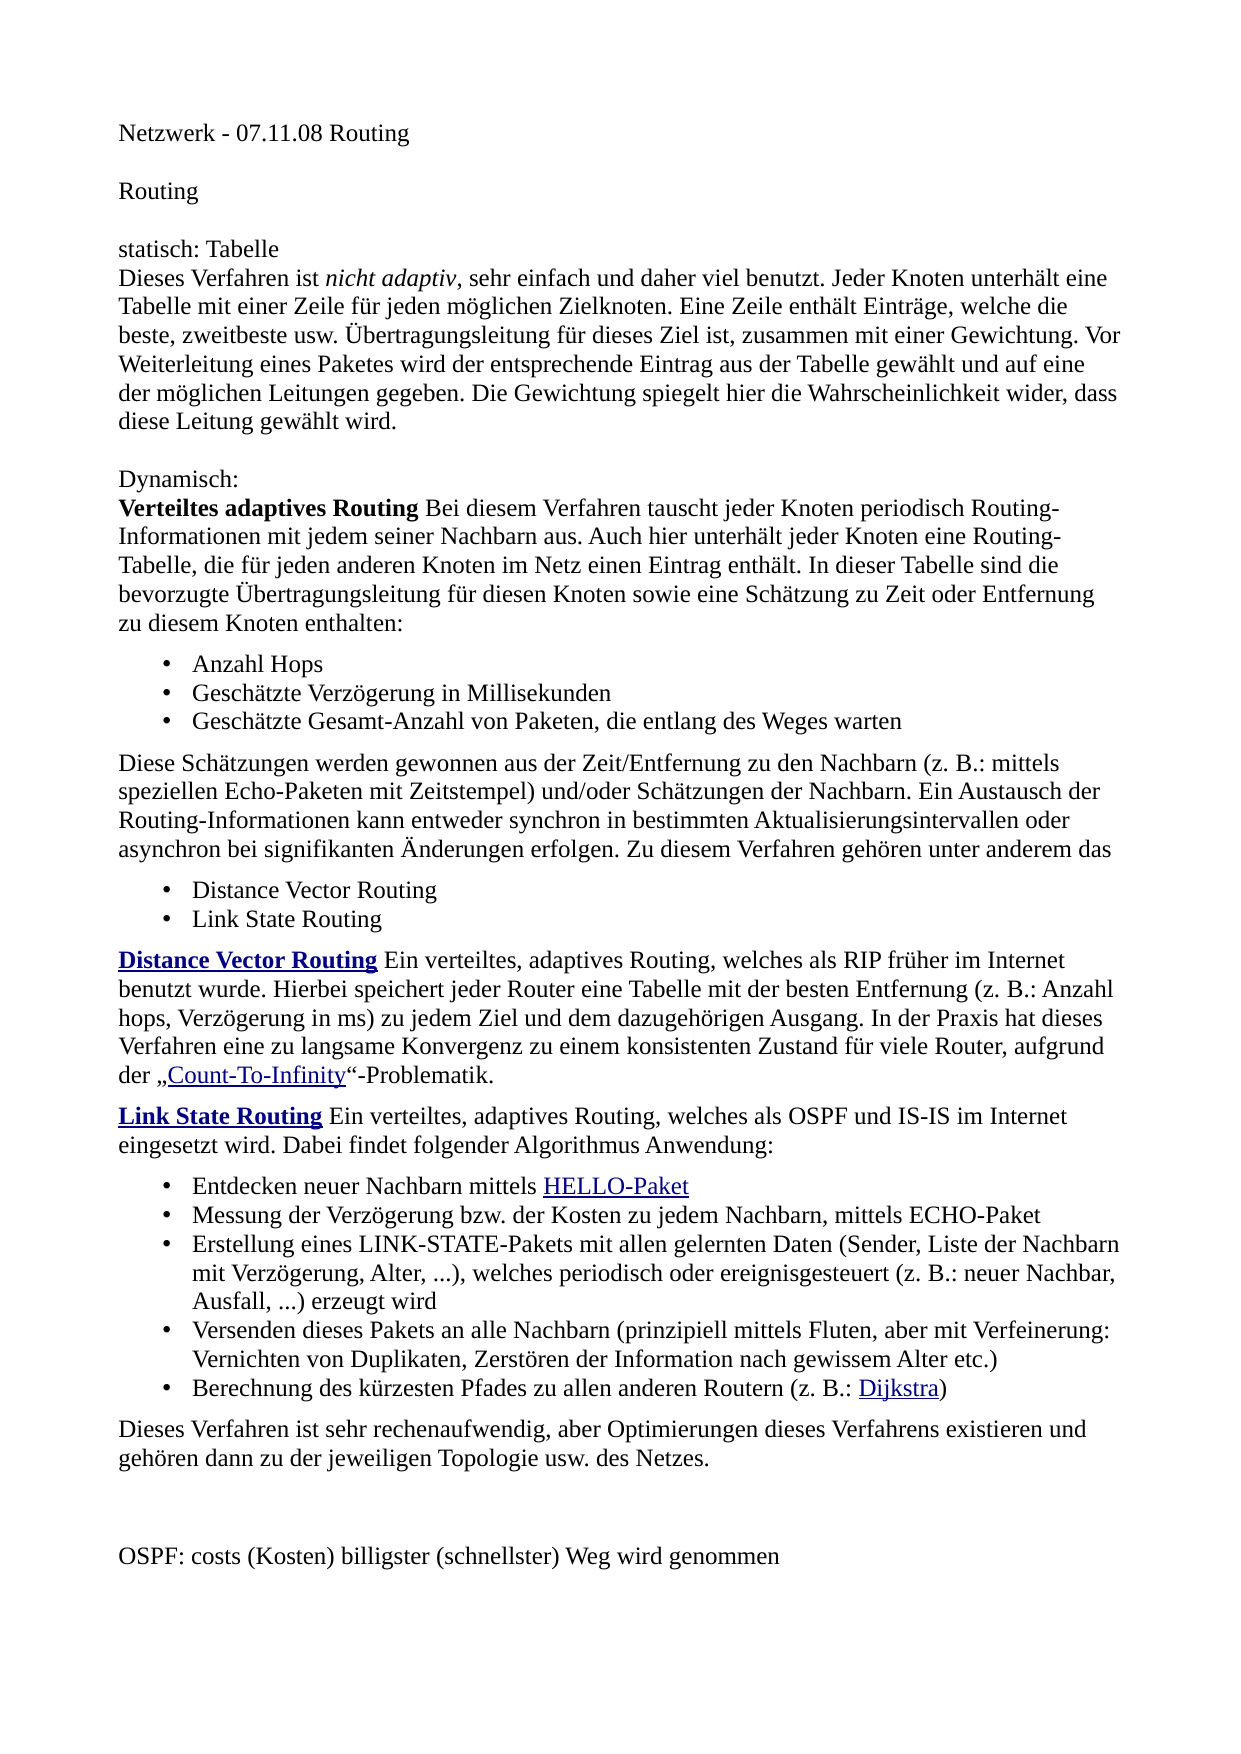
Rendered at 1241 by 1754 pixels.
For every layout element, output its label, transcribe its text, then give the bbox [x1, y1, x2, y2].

text Verteiltes adaptives Routing Bei diesem Verfahren tauscht jeder Knoten periodisch Routing-Informationen mit jedem seiner Nachbarn aus. Auch hier unterhält jeder Knoten eine Routing-Tabelle, die für jeden anderen Knoten im Netz einen Eintrag enthält. In dieser Tabelle sind die bevorzugte Übertragungsleitung für diesen Knoten sowie eine Schätzung zu Zeit oder Entfernung zu diesem Knoten enthalten: [118, 493, 1122, 636]
list Erstellung eines LINK-STATE-Pakets mit allen gelernten Daten (Sender, Liste der Nachbarn mit Verzögerung, Alter, ...), welches periodisch oder ereignisgesteuert (z. B.: neuer Nachbar, Ausfall, ...) erzeugt wird [162, 1229, 1122, 1315]
list Entdecken neuer Nachbarn mittels HELLO-Paket [162, 1171, 1122, 1200]
text Dynamisch: [118, 464, 1122, 493]
list Link State Routing [162, 904, 1122, 933]
list Geschätzte Verzögerung in Millisekunden [162, 678, 1122, 706]
list Distance Vector Routing [162, 875, 1122, 904]
list Messung der Verzögerung bzw. der Kosten zu jedem Nachbarn, mittels ECHO-Paket [162, 1200, 1122, 1229]
text Distance Vector Routing Ein verteiltes, adaptives Routing, welches als RIP früher im Internet benutzt wurde. Hierbei speichert jeder Router eine Tabelle mit der besten Entfernung (z. B.: Anzahl hops, Verzögerung in ms) zu jedem Ziel und dem dazugehörigen Ausgang. In der Praxis hat dieses Verfahren eine zu langsame Konvergenz zu einem konsistenten Zustand für viele Router, aufgrund der „Count-To-Infinity“-Problematik. [118, 945, 1122, 1089]
list Versenden dieses Pakets an alle Nachbarn (prinzipiell mittels Fluten, aber mit Verfeinerung: Vernichten von Duplikaten, Zerstören der Information nach gewissem Alter etc.) [162, 1315, 1122, 1373]
list Berechnung des kürzesten Pfades zu allen anderen Routern (z. B.: Dijkstra) [162, 1373, 1122, 1401]
text OSPF: costs (Kosten) billigster (schnellster) Weg wird genommen [118, 1541, 1122, 1570]
text Dieses Verfahren ist nicht adaptiv, sehr einfach und daher viel benutzt. Jeder Knoten unterhält eine Tabelle mit einer Zeile für jeden möglichen Zielknoten. Eine Zeile enthält Einträge, welche die beste, zweitbeste usw. Übertragungsleitung für dieses Ziel ist, zusammen mit einer Gewichtung. Vor Weiterleitung eines Paketes wird der entsprechende Eintrag aus der Tabelle gewählt und auf eine der möglichen Leitungen gegeben. Die Gewichtung spiegelt hier die Wahrscheinlichkeit wider, dass diese Leitung gewählt wird. [118, 263, 1122, 435]
list Anzahl Hops [162, 649, 1122, 678]
list Geschätzte Gesamt-Anzahl von Paketen, die entlang des Weges warten [162, 706, 1122, 735]
text Diese Schätzungen werden gewonnen aus der Zeit/Entfernung zu den Nachbarn (z. B.: mittels speziellen Echo-Paketen mit Zeitstempel) und/oder Schätzungen der Nachbarn. Ein Austausch der Routing-Informationen kann entweder synchron in bestimmten Aktualisierungsintervallen oder asynchron bei signifikanten Änderungen erfolgen. Zu diesem Verfahren gehören unter anderem das [118, 748, 1122, 863]
text statisch: Tabelle [118, 234, 1122, 263]
text Routing [118, 176, 1122, 205]
text Link State Routing Ein verteiltes, adaptives Routing, welches als OSPF und IS-IS im Internet eingesetzt wird. Dabei findet folgender Algorithmus Anwendung: [118, 1101, 1122, 1159]
text Dieses Verfahren ist sehr rechenaufwendig, aber Optimierungen dieses Verfahrens existieren und gehören dann zu der jeweiligen Topologie usw. des Netzes. [118, 1414, 1122, 1471]
